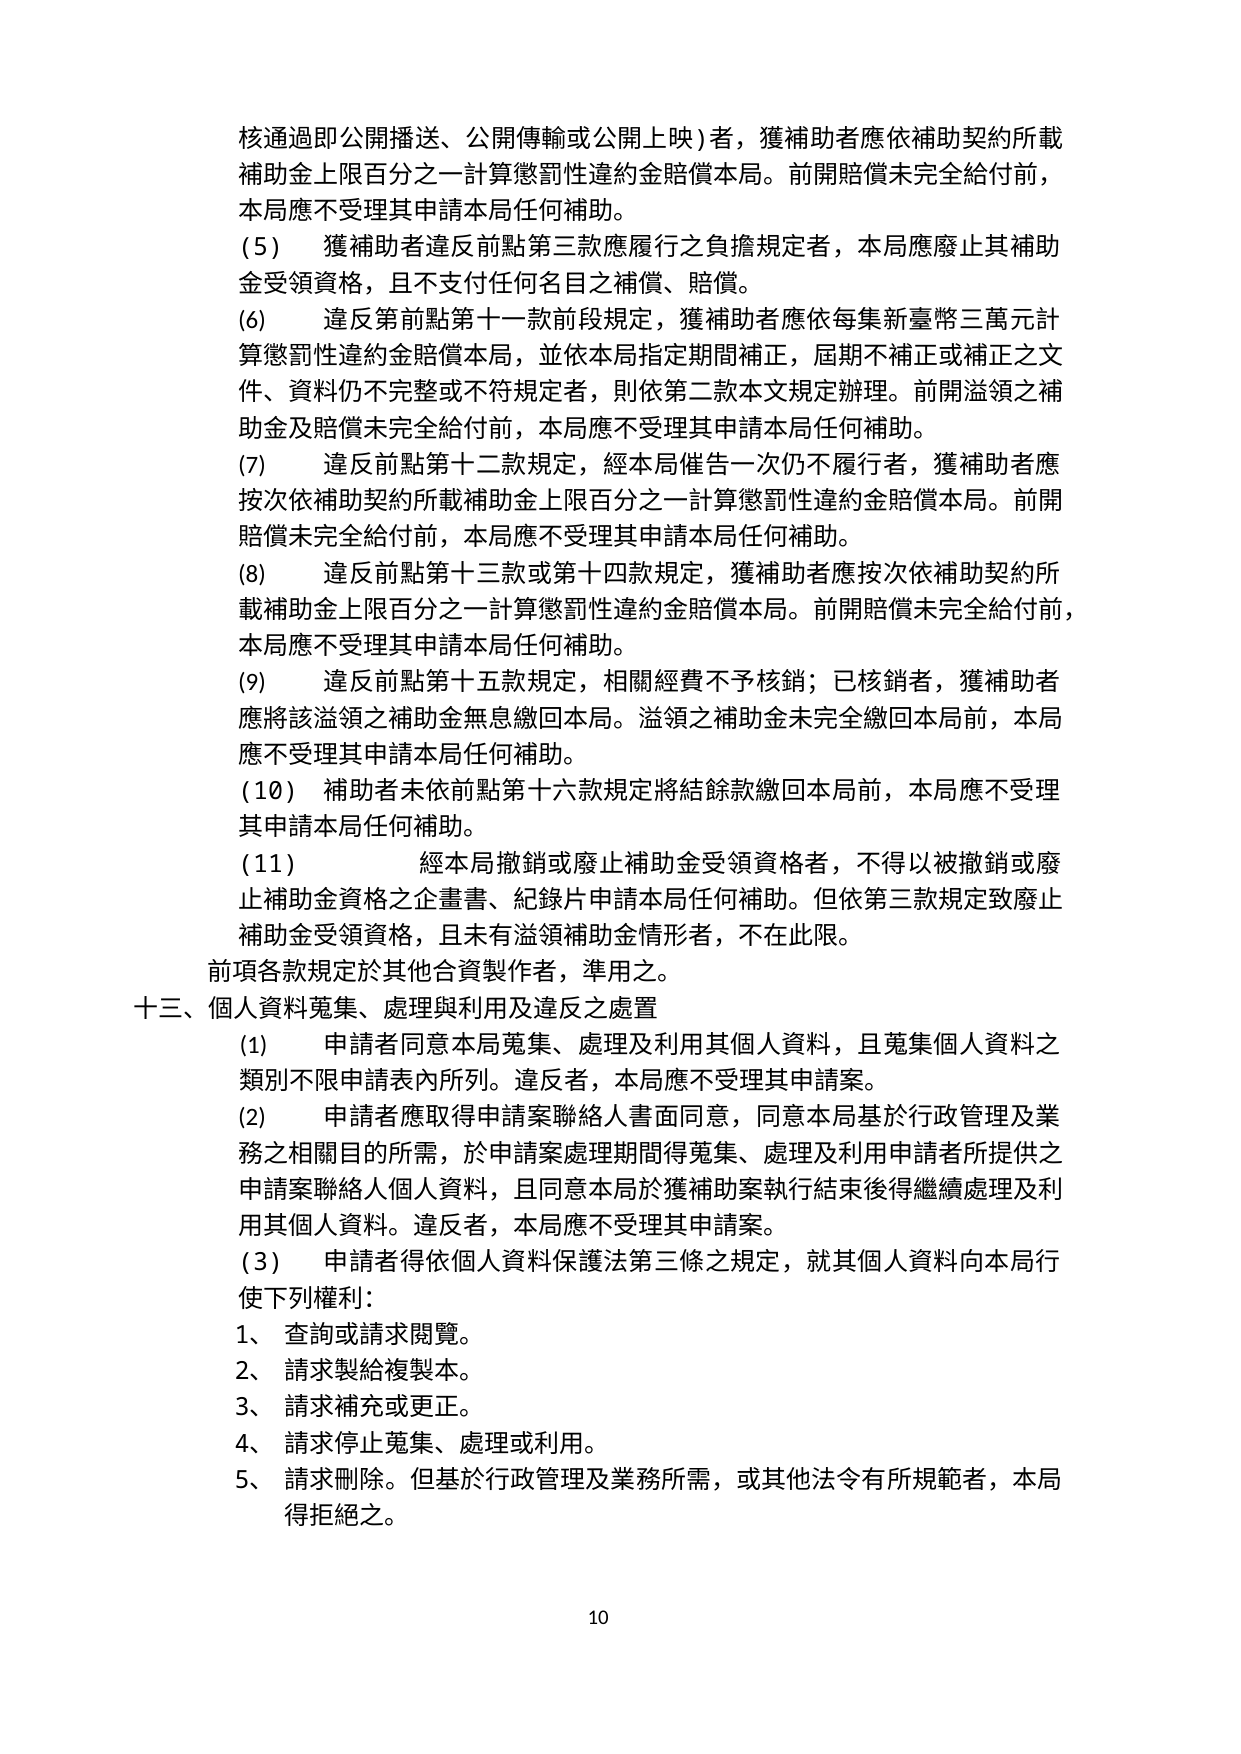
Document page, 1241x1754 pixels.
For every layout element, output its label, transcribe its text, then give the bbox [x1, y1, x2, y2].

list 補助者未依前點第十六款規定將結餘款繳回本局前，本局應不受理其申請本局任何補助。 [238, 771, 1063, 843]
list 申請者應取得申請案聯絡人書面同意，同意本局基於行政管理及業務之相關目的所需，於申請案處理期間得蒐集、處理及利用申請者所提供之申請案聯絡人個人資料，且同意本局於獲補助案執行結束後得繼續處理及利用其個人資料。違反者，本局應不受理其申請案。 [238, 1097, 1063, 1242]
list 違反第前點第十一款前段規定，獲補助者應依每集新臺幣三萬元計算懲罰性違約金賠償本局，並依本局指定期間補正，屆期不補正或補正之文件、資料仍不完整或不符規定者，則依第二款本文規定辦理。前開溢領之補助金及賠償未完全給付前，本局應不受理其申請本局任何補助。 [238, 299, 1063, 444]
list 查詢或請求閱覽。 [234, 1314, 1063, 1351]
list 請求停止蒐集、處理或利用。 [234, 1423, 1063, 1459]
list 申請者同意本局蒐集、處理及利用其個人資料，且蒐集個人資料之類別不限申請表內所列。違反者，本局應不受理其申請案。 [239, 1024, 1063, 1097]
list 違反前點第十二款規定，經本局催告一次仍不履行者，獲補助者應按次依補助契約所載補助金上限百分之一計算懲罰性違約金賠償本局。前開賠償未完全給付前，本局應不受理其申請本局任何補助。 [238, 444, 1063, 553]
list 核通過即公開播送、公開傳輸或公開上映)者，獲補助者應依補助契約所載補助金上限百分之一計算懲罰性違約金賠償本局。前開賠償未完全給付前，本局應不受理其申請本局任何補助。 [238, 118, 1063, 227]
text 前項各款規定於其他合資製作者，準用之。 [207, 952, 1063, 988]
list 違反前點第十五款規定，相關經費不予核銷；已核銷者，獲補助者應將該溢領之補助金無息繳回本局。溢領之補助金未完全繳回本局前，本局應不受理其申請本局任何補助。 [238, 662, 1063, 771]
list 獲補助者違反前點第三款應履行之負擔規定者，本局應廢止其補助金受領資格，且不支付任何名目之補償、賠償。 [238, 227, 1063, 299]
list 請求刪除。但基於行政管理及業務所需，或其他法令有所規範者，本局得拒絕之。 [234, 1459, 1063, 1532]
text 十三、個人資料蒐集、處理與利用及違反之處置 [133, 988, 1063, 1024]
list 違反前點第十三款或第十四款規定，獲補助者應按次依補助契約所載補助金上限百分之一計算懲罰性違約金賠償本局。前開賠償未完全給付前，本局應不受理其申請本局任何補助。 [238, 553, 1063, 662]
list 經本局撤銷或廢止補助金受領資格者，不得以被撤銷或廢止補助金資格之企畫書、紀錄片申請本局任何補助。但依第三款規定致廢止補助金受領資格，且未有溢領補助金情形者，不在此限。 [238, 843, 1063, 952]
list 請求補充或更正。 [234, 1387, 1063, 1423]
list 請求製給複製本。 [234, 1351, 1063, 1387]
list 申請者得依個人資料保護法第三條之規定，就其個人資料向本局行使下列權利： [238, 1242, 1063, 1314]
